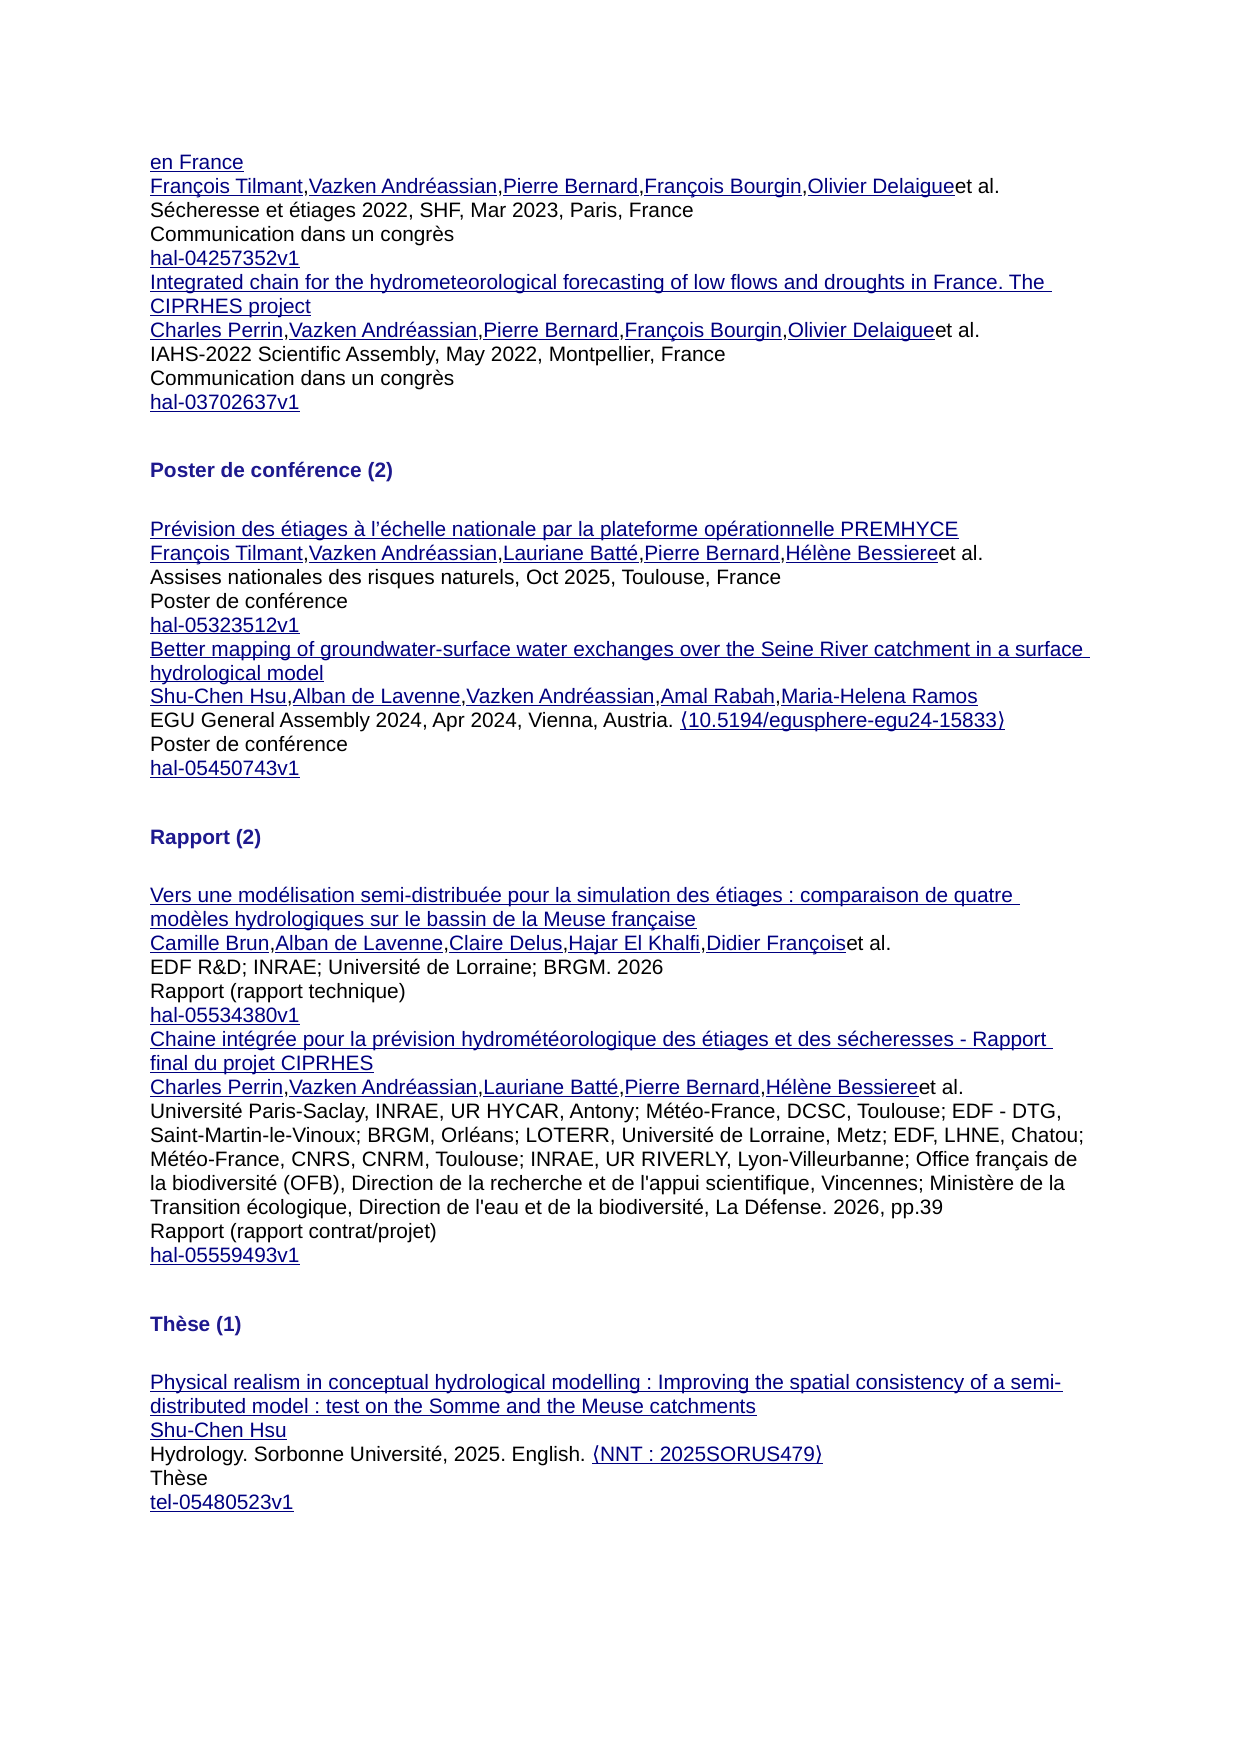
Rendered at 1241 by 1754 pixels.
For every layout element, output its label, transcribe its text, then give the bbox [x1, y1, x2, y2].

table_cell Chaine intégrée pour la prévision hydrométéorologique des étiages et des sécheresses - Rapport final du projet CIPRHES Charles Perrin,Vazken Andréassian,Lauriane Batté,Pierre Bernard,Hélène Bessiereet al. Université Paris-Saclay, INRAE, UR HYCAR, Antony; Météo-France, DCSC, Toulouse; EDF - DTG, Saint-Martin-le-Vinoux; BRGM, Orléans; LOTERR, Université de Lorraine, Metz; EDF, LHNE, Chatou; Météo-France, CNRS, CNRM, Toulouse; INRAE, UR RIVERLY, Lyon-Villeurbanne; Office français de la biodiversité (OFB), Direction de la recherche et de l'appui scientifique, Vincennes; Ministère de la Transition écologique, Direction de l'eau et de la biodiversité, La Défense. 2026, pp.39 Rapport (rapport contrat/projet) hal-05559493v1 [150, 1027, 1090, 1267]
table_header Vers une modélisation semi-distribuée pour la simulation des étiages : comparaison de quatre modèles hydrologiques sur le bassin de la Meuse française Camille Brun,Alban de Lavenne,Claire Delus,Hajar El Khalfi,Didier Françoiset al. EDF R&D; INRAE; Université de Lorraine; BRGM. 2026 Rapport (rapport technique) hal-05534380v1 [150, 883, 1090, 1027]
subtitle Poster de conférence (2) [150, 458, 1090, 482]
subtitle Rapport (2) [150, 825, 1090, 849]
table_header Physical realism in conceptual hydrological modelling : Improving the spatial consistency of a semi-distributed model : test on the Somme and the Meuse catchments Shu-Chen Hsu Hydrology. Sorbonne Université, 2025. English. ⟨NNT : 2025SORUS479⟩ Thèse tel-05480523v1 [150, 1370, 1090, 1513]
table_header Prévision des étiages à l’échelle nationale par la plateforme opérationnelle PREMHYCE François Tilmant,Vazken Andréassian,Lauriane Batté,Pierre Bernard,Hélène Bessiereet al. Assises nationales des risques naturels, Oct 2025, Toulouse, France Poster de conférence hal-05323512v1 [150, 517, 1090, 636]
table_cell Integrated chain for the hydrometeorological forecasting of low flows and droughts in France. The CIPRHES project Charles Perrin,Vazken Andréassian,Pierre Bernard,François Bourgin,Olivier Delaigueet al. IAHS-2022 Scientific Assembly, May 2022, Montpellier, France Communication dans un congrès hal-03702637v1 [150, 270, 1090, 413]
subtitle Thèse (1) [150, 1311, 1090, 1335]
table_cell hydrological model Shu-Chen Hsu,Alban de Lavenne,Vazken Andréassian,Amal Rabah,Maria-Helena Ramos EGU General Assembly 2024, Apr 2024, Vienna, Austria. ⟨10.5194/egusphere-egu24-15833⟩ Poster de conférence hal-05450743v1 [150, 658, 1090, 780]
table_cell Chaine intégrée pour la prévision hydrométéorologique des étiages et des sécheresses (CIPRHES) en France François Tilmant,Vazken Andréassian,Pierre Bernard,François Bourgin,Olivier Delaigueet al. Sécheresse et étiages 2022, SHF, Mar 2023, Paris, France Communication dans un congrès hal-04257352v1 [150, 150, 1090, 270]
table_cell Better mapping of groundwater-surface water exchanges over the Seine River catchment in a surface [150, 636, 1090, 657]
